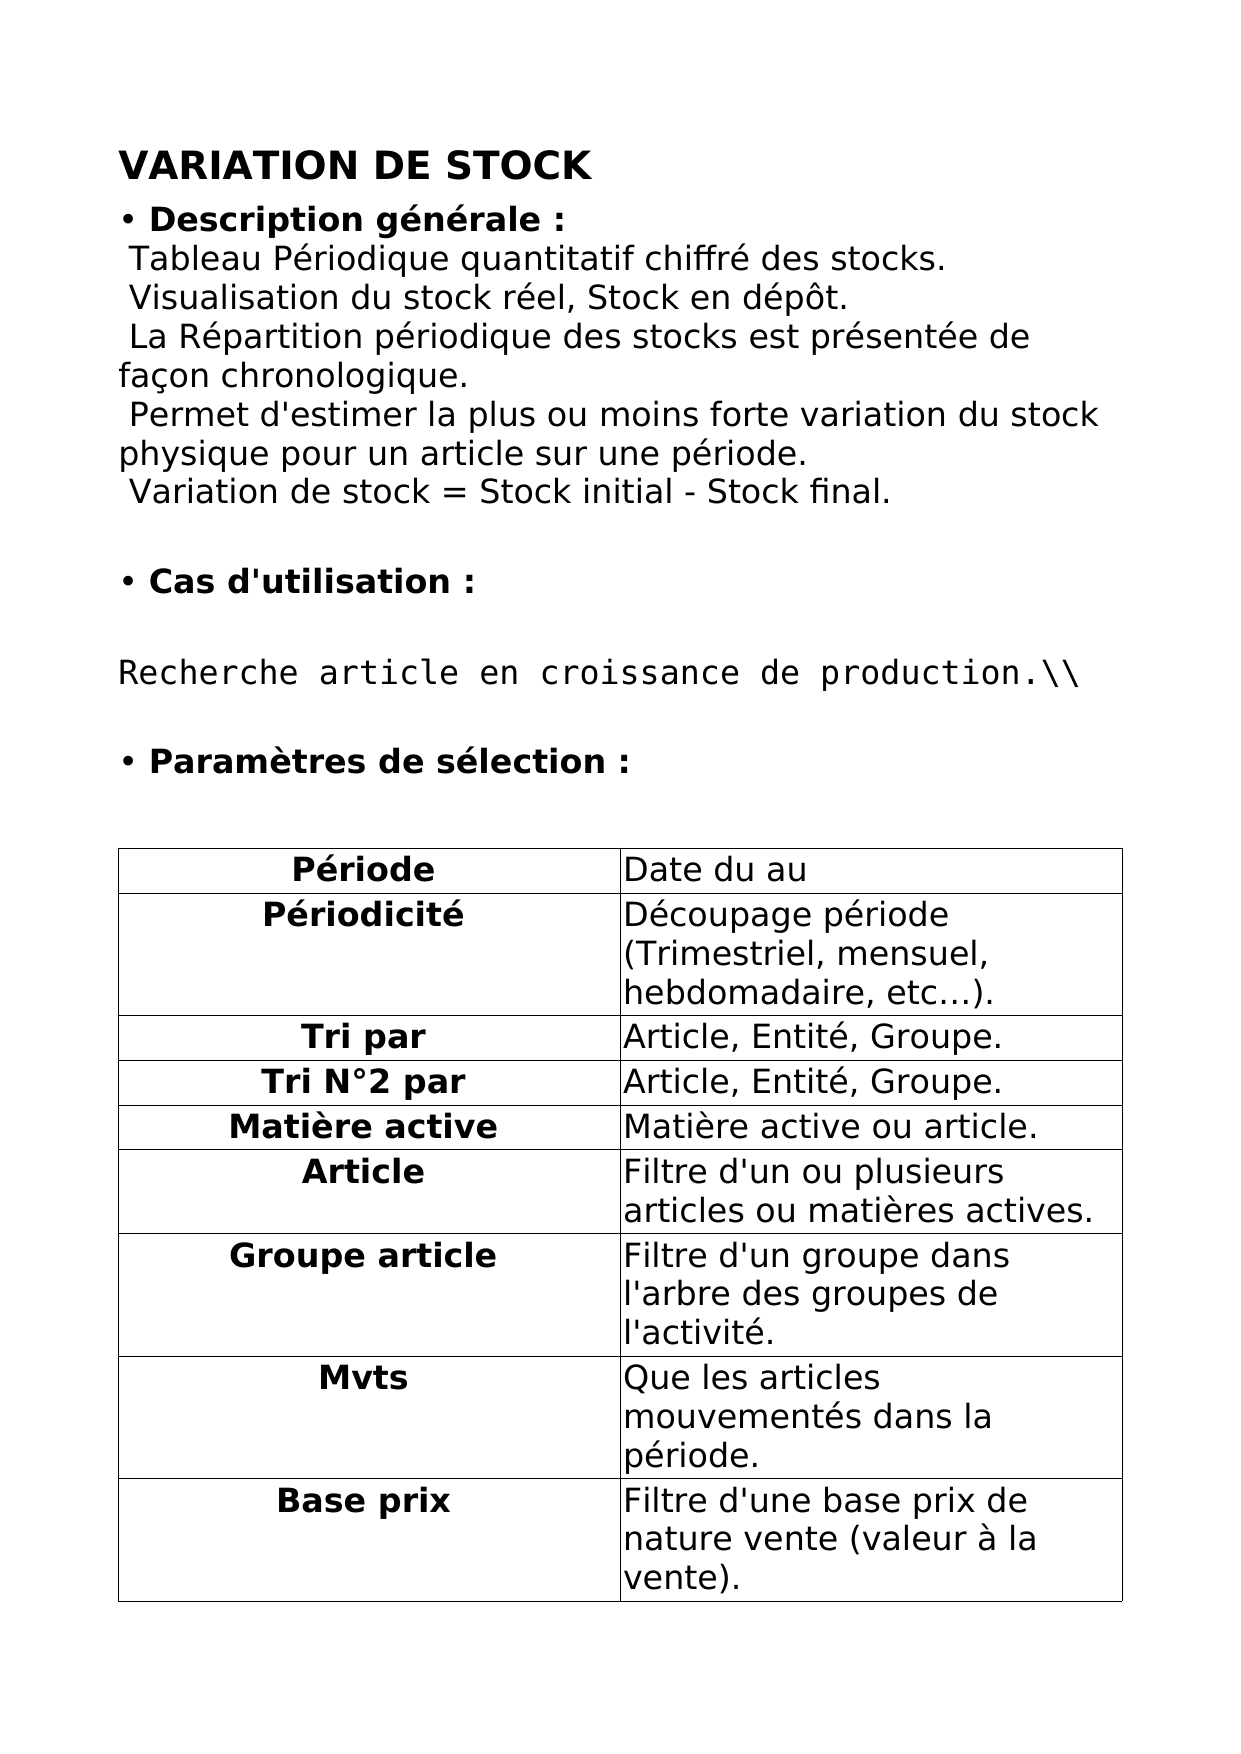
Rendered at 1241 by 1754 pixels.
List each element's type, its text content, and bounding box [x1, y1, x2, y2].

table_cell Matière active ou article. [621, 1106, 1122, 1149]
table_cell Périodicité [119, 894, 620, 1015]
text • Description générale : Tableau Périodique quantitatif chiffré des stocks. Visualisation du stock réel, Stock en dépôt. La Répartition périodique des stocks est présentée de façon chronologique. Permet d'estimer la plus ou moins forte variation du stock physique pour un article sur une période. Variation de stock = Stock initial - Stock final. [118, 201, 1122, 551]
table_cell Filtre d'un ou plusieurs articles ou matières actives. [621, 1150, 1122, 1233]
table_cell Matière active [119, 1106, 620, 1149]
table_cell Article [119, 1150, 620, 1233]
table_header Période [119, 849, 620, 892]
text • Paramètres de sélection : [118, 743, 1122, 820]
table_cell Mvts [119, 1357, 620, 1478]
table_cell Base prix [119, 1479, 620, 1601]
subtitle VARIATION DE STOCK [118, 143, 1122, 188]
text • Cas d'utilisation : [118, 563, 1122, 641]
table_cell Groupe article [119, 1234, 620, 1356]
text Recherche article en croissance de production.\\ [118, 653, 1122, 731]
table_cell Tri par [119, 1016, 620, 1060]
table_cell Article, Entité, Groupe. [621, 1016, 1122, 1060]
table_cell Filtre d'une base prix de nature vente (valeur à la vente). [621, 1479, 1122, 1601]
table_cell Que les articles mouvementés dans la période. [621, 1357, 1122, 1478]
table_cell Article, Entité, Groupe. [621, 1061, 1122, 1104]
table_cell Découpage période (Trimestriel, mensuel, hebdomadaire, etc…). [621, 894, 1122, 1015]
table_cell Tri N°2 par [119, 1061, 620, 1104]
table_cell Filtre d'un groupe dans l'arbre des groupes de l'activité. [621, 1234, 1122, 1356]
table_header Date du au [621, 849, 1122, 892]
